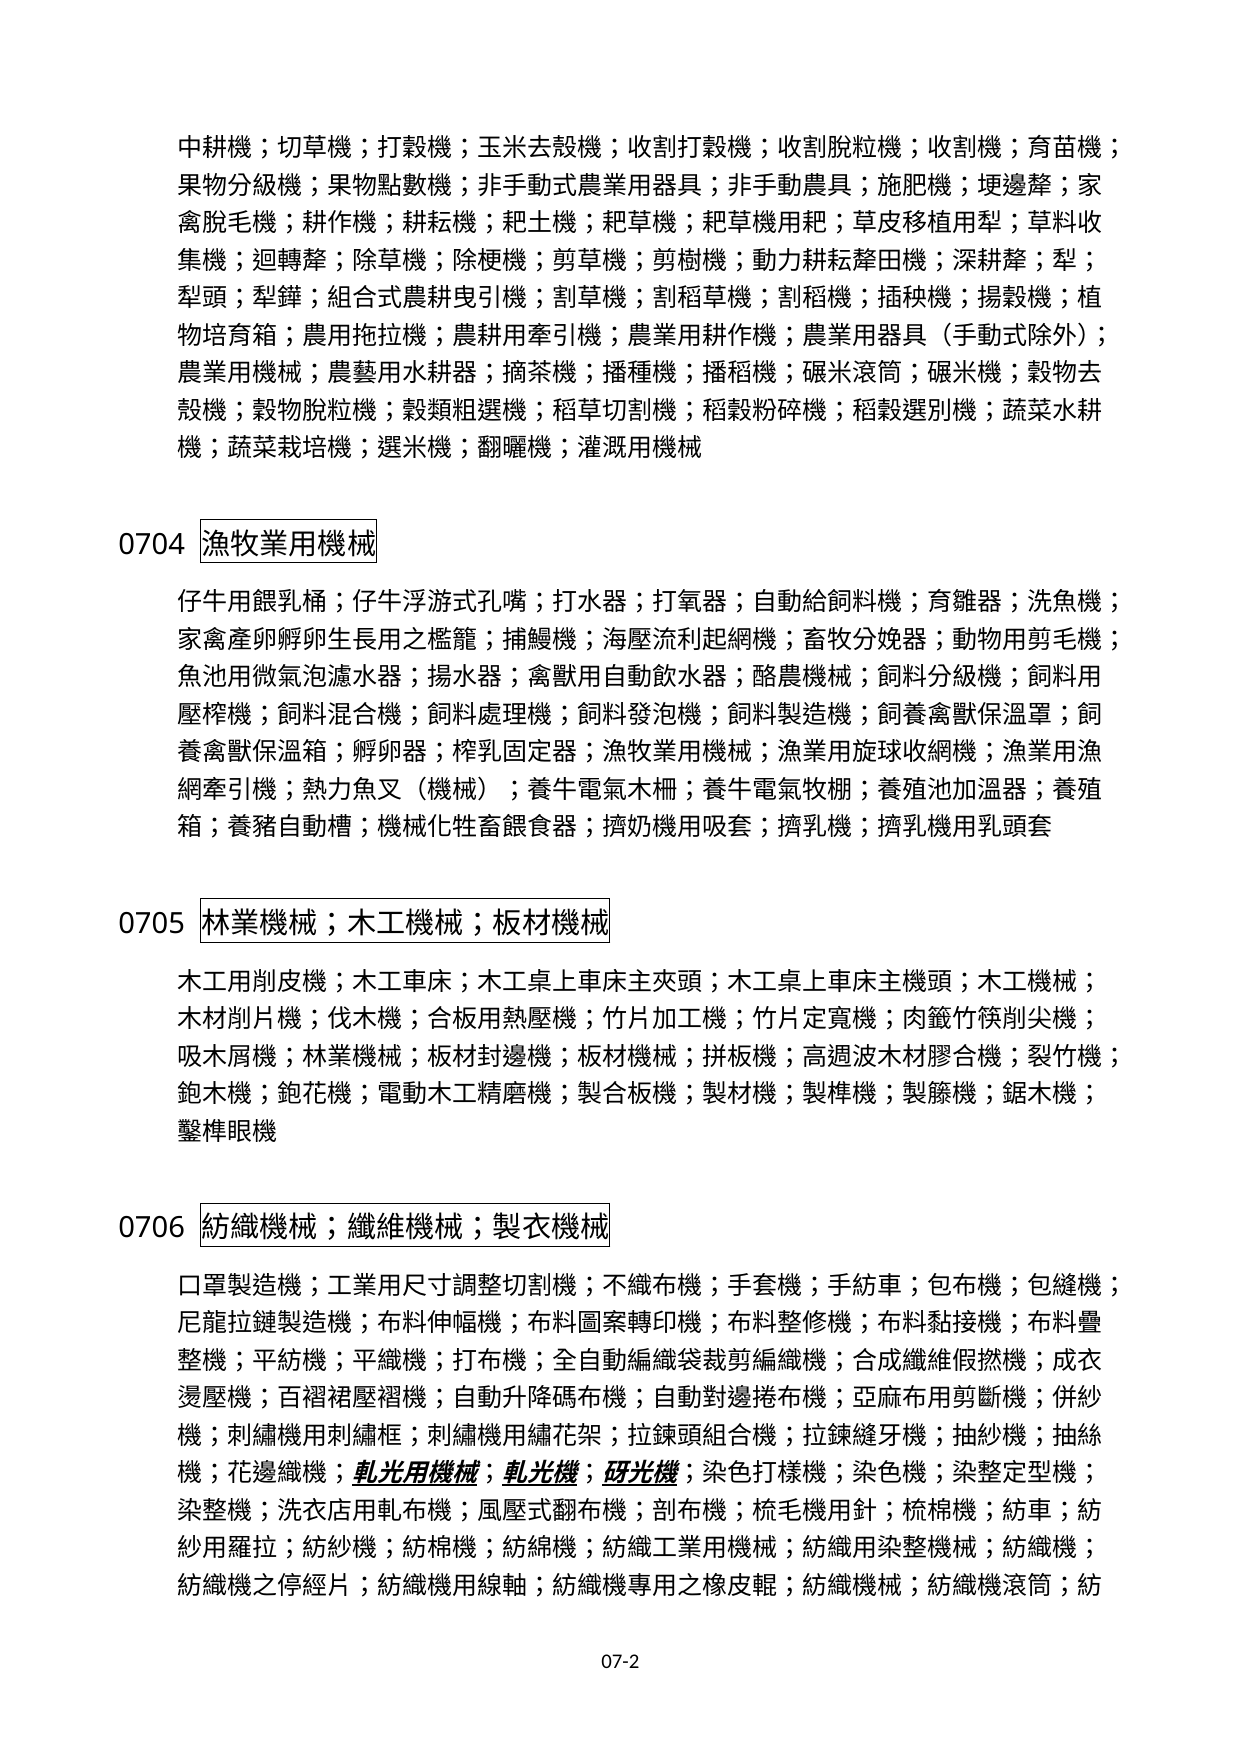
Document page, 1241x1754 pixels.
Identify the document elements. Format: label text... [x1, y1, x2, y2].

text 0705 [118, 900, 200, 942]
text 0706 [118, 1204, 200, 1246]
text 漁牧業用機械 [201, 521, 376, 562]
text 木工用削皮機；木工車床；木工桌上車床主夾頭；木工桌上車床主機頭；木工機械；木材削片機；伐木機；合板用熱壓機；竹片加工機；竹片定寬機；肉籤竹筷削尖機；吸木屑機；林業機械；板材封邊機；板材機械；拼板機；高週波木材膠合機；裂竹機；鉋木機；鉋花機；電動木工精磨機；製合板機；製材機；製榫機；製籐機；鋸木機；鑿榫眼機 [177, 960, 1122, 1148]
text 中耕機；切草機；打穀機；玉米去殼機；收割打穀機；收割脫粒機；收割機；育苗機；果物分級機；果物點數機；非手動式農業用器具；非手動農具；施肥機；埂邊犛；家禽脫毛機；耕作機；耕耘機；耙土機；耙草機；耙草機用耙；草皮移植用犁；草料收集機；迴轉犛；除草機；除梗機；剪草機；剪樹機；動力耕耘犛田機；深耕犛；犁；犁頭；犁鏵；組合式農耕曳引機；割草機；割稻草機；割稻機；插秧機；揚穀機；植物培育箱；農用拖拉機；農耕用牽引機；農業用耕作機；農業用器具（手動式除外）；農業用機械；農藝用水耕器；摘茶機；播種機；播稻機；碾米滾筒；碾米機；穀物去殼機；穀物脫粒機；穀類粗選機；稻草切割機；稻穀粉碎機；稻穀選別機；蔬菜水耕機；蔬菜栽培機；選米機；翻曬機；灌溉用機械 [177, 127, 1122, 464]
text 仔牛用餵乳桶；仔牛浮游式孔嘴；打水器；打氧器；自動給飼料機；育雛器；洗魚機；家禽產卵孵卵生長用之檻籠；捕鰻機；海壓流利起網機；畜牧分娩器；動物用剪毛機；魚池用微氣泡濾水器；揚水器；禽獸用自動飲水器；酪農機械；飼料分級機；飼料用壓榨機；飼料混合機；飼料處理機；飼料發泡機；飼料製造機；飼養禽獸保溫罩；飼養禽獸保溫箱；孵卵器；榨乳固定器；漁牧業用機械；漁業用旋球收網機；漁業用漁網牽引機；熱力魚叉（機械）；養牛電氣木柵；養牛電氣牧棚；養殖池加溫器；養殖箱；養豬自動槽；機械化牲畜餵食器；擠奶機用吸套；擠乳機；擠乳機用乳頭套 [177, 581, 1122, 844]
text 紡織機械；纖維機械；製衣機械 [201, 1204, 609, 1246]
text 口罩製造機；工業用尺寸調整切割機；不織布機；手套機；手紡車；包布機；包縫機；尼龍拉鏈製造機；布料伸幅機；布料圖案轉印機；布料整修機；布料黏接機；布料疊整機；平紡機；平織機；打布機；全自動編織袋裁剪編織機；合成纖維假撚機；成衣燙壓機；百褶裙壓褶機；自動升降碼布機；自動對邊捲布機；亞麻布用剪斷機；併紗機；刺繡機用刺繡框；刺繡機用繡花架；拉鍊頭組合機；拉鍊縫牙機；抽紗機；抽絲機；花邊織機；軋光用機械；軋光機；砑光機；染色打樣機；染色機；染整定型機；染整機；洗衣店用軋布機；風壓式翻布機；剖布機；梳毛機用針；梳棉機；紡車；紡紗用羅拉；紡紗機；紡棉機；紡綿機；紡織工業用機械；紡織用染整機械；紡織機；紡織機之停經片；紡織機用線軸；紡織機專用之橡皮輥；紡織機械；紡織機滾筒；紡織纖維機械；紗線捲筒機；紗線預縮機；胸罩成型機；起毛機；針布（梳棉機用零件）；針織圓盤機；針織圓盤機紡紗用羅拉；針織機；針織機用針；針織機的推梭框；剪毛機（機械）；彩帶打花機；捲線機；梭（機械零件）；牽伸假撚機；絲棉布分條機；絡紗機；裁布機；鈕釦機；圓編機積極成儲紗送紗器；圓織機；搖紗機；電腦自動打樣機；摺布機；漂洗機；精紡機；蒸布機；製衣機械；撚紗機；撚搓機；熨燙機；編織機；整布機；整平機；整經機；橫編機；燙平壓機；燙袖口機；燙領機；縫合機；縫紉機針；縫袋機；織布輪；織布機（機器）；織布機用梭子；織物用可攜式回轉蒸氣押熨機；織物用可攜式旋轉蒸氣熨壓機；織帶機；織帶機除紗輪；織補機；織機用繞線架；織襪機（機器）；寶塔機；纏布機；襯帶裁斷機；纖維機械 [177, 1264, 1122, 1602]
text [610, 1204, 1122, 1246]
text [610, 900, 1122, 942]
text 0704 [118, 521, 200, 562]
text 林業機械；木工機械；板材機械 [201, 900, 609, 942]
text [377, 521, 1122, 562]
